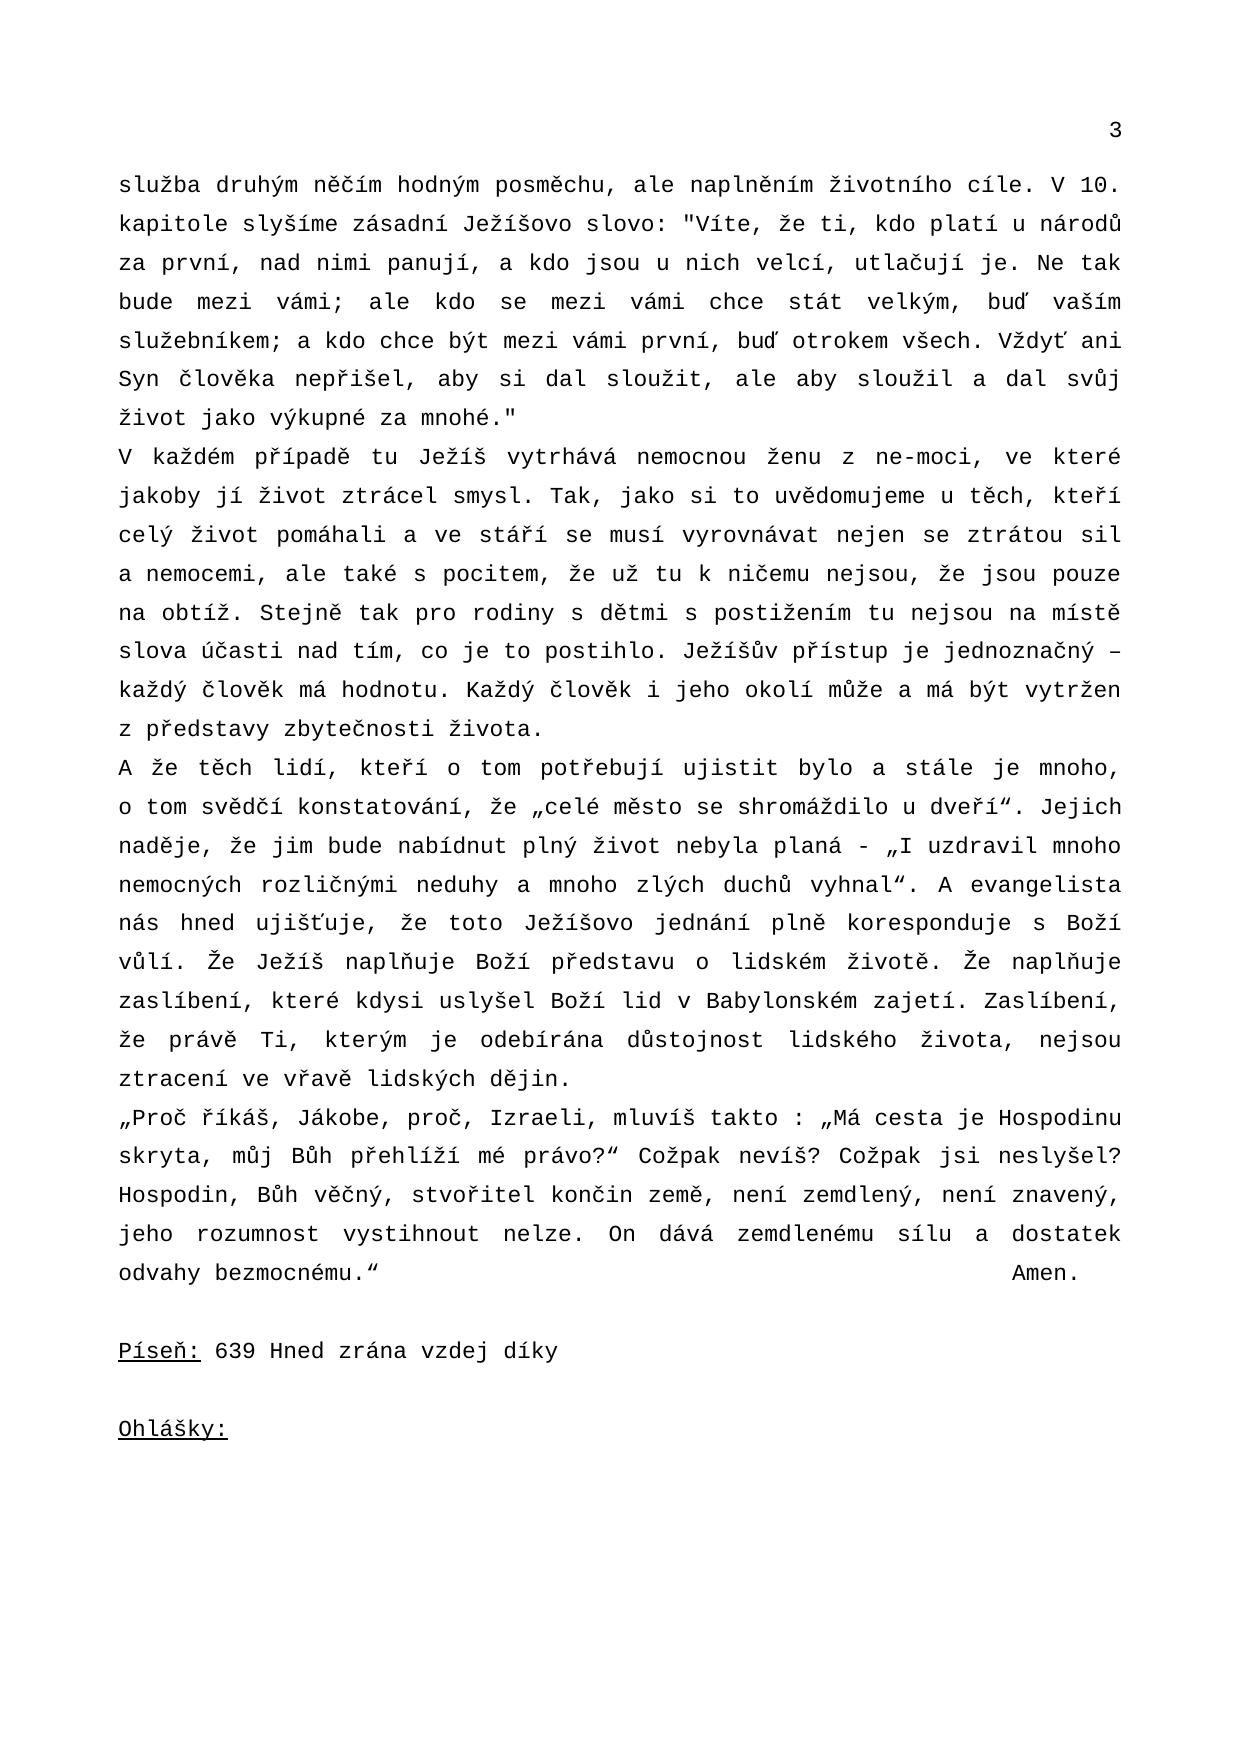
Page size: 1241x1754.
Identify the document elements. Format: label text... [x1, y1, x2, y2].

text služba druhým něčím hodným posměchu, ale naplněním životního cíle. V 10. kapitole slyšíme zásadní Ježíšovo slovo: "Víte, že ti, kdo platí u národů za první, nad nimi panují, a kdo jsou u nich velcí, utlačují je. Ne tak bude mezi vámi; ale kdo se mezi vámi chce stát velkým, buď vaším služebníkem; a kdo chce být mezi vámi první, buď otrokem všech. Vždyť ani Syn člověka nepřišel, aby si dal sloužit, ale aby sloužil a dal svůj život jako výkupné za mnohé." [118, 173, 1122, 433]
text „Proč říkáš, Jákobe, proč, Izraeli, mluvíš takto : „Má cesta je Hospodinu skryta, můj Bůh přehlíží mé právo?“ Cožpak nevíš? Cožpak jsi neslyšel? Hospodin, Bůh věčný, stvořitel končin země, není zemdlený, není znavený, jeho rozumnost vystihnout nelze. On dává zemdlenému sílu a dostatek odvahy bezmocnému.“ Amen. [118, 1106, 1122, 1287]
text Píseň: 639 Hned zrána vzdej díky [118, 1339, 1122, 1365]
text A že těch lidí, kteří o tom potřebují ujistit bylo a stále je mnoho, o tom svědčí konstatování, že „celé město se shromáždilo u dveří“. Jejich naděje, že jim bude nabídnut plný život nebyla planá - „I uzdravil mnoho nemocných rozličnými neduhy a mnoho zlých duchů vyhnal“. A evangelista nás hned ujišťuje, že toto Ježíšovo jednání plně koresponduje s Boží vůlí. Že Ježíš naplňuje Boží představu o lidském životě. Že naplňuje zaslíbení, které kdysi uslyšel Boží lid v Babylonském zajetí. Zaslíbení, že právě Ti, kterým je odebírána důstojnost lidského života, nejsou ztracení ve vřavě lidských dějin. [118, 756, 1122, 1093]
text Ohlášky: [118, 1417, 1122, 1443]
text V každém případě tu Ježíš vytrhává nemocnou ženu z ne-moci, ve které jakoby jí život ztrácel smysl. Tak, jako si to uvědomujeme u těch, kteří celý život pomáhali a ve stáří se musí vyrovnávat nejen se ztrátou sil a nemocemi, ale také s pocitem, že už tu k ničemu nejsou, že jsou pouze na obtíž. Stejně tak pro rodiny s dětmi s postižením tu nejsou na místě slova účasti nad tím, co je to postihlo. Ježíšův přístup je jednoznačný – každý člověk má hodnotu. Každý člověk i jeho okolí může a má být vytržen z představy zbytečnosti života. [118, 446, 1122, 743]
